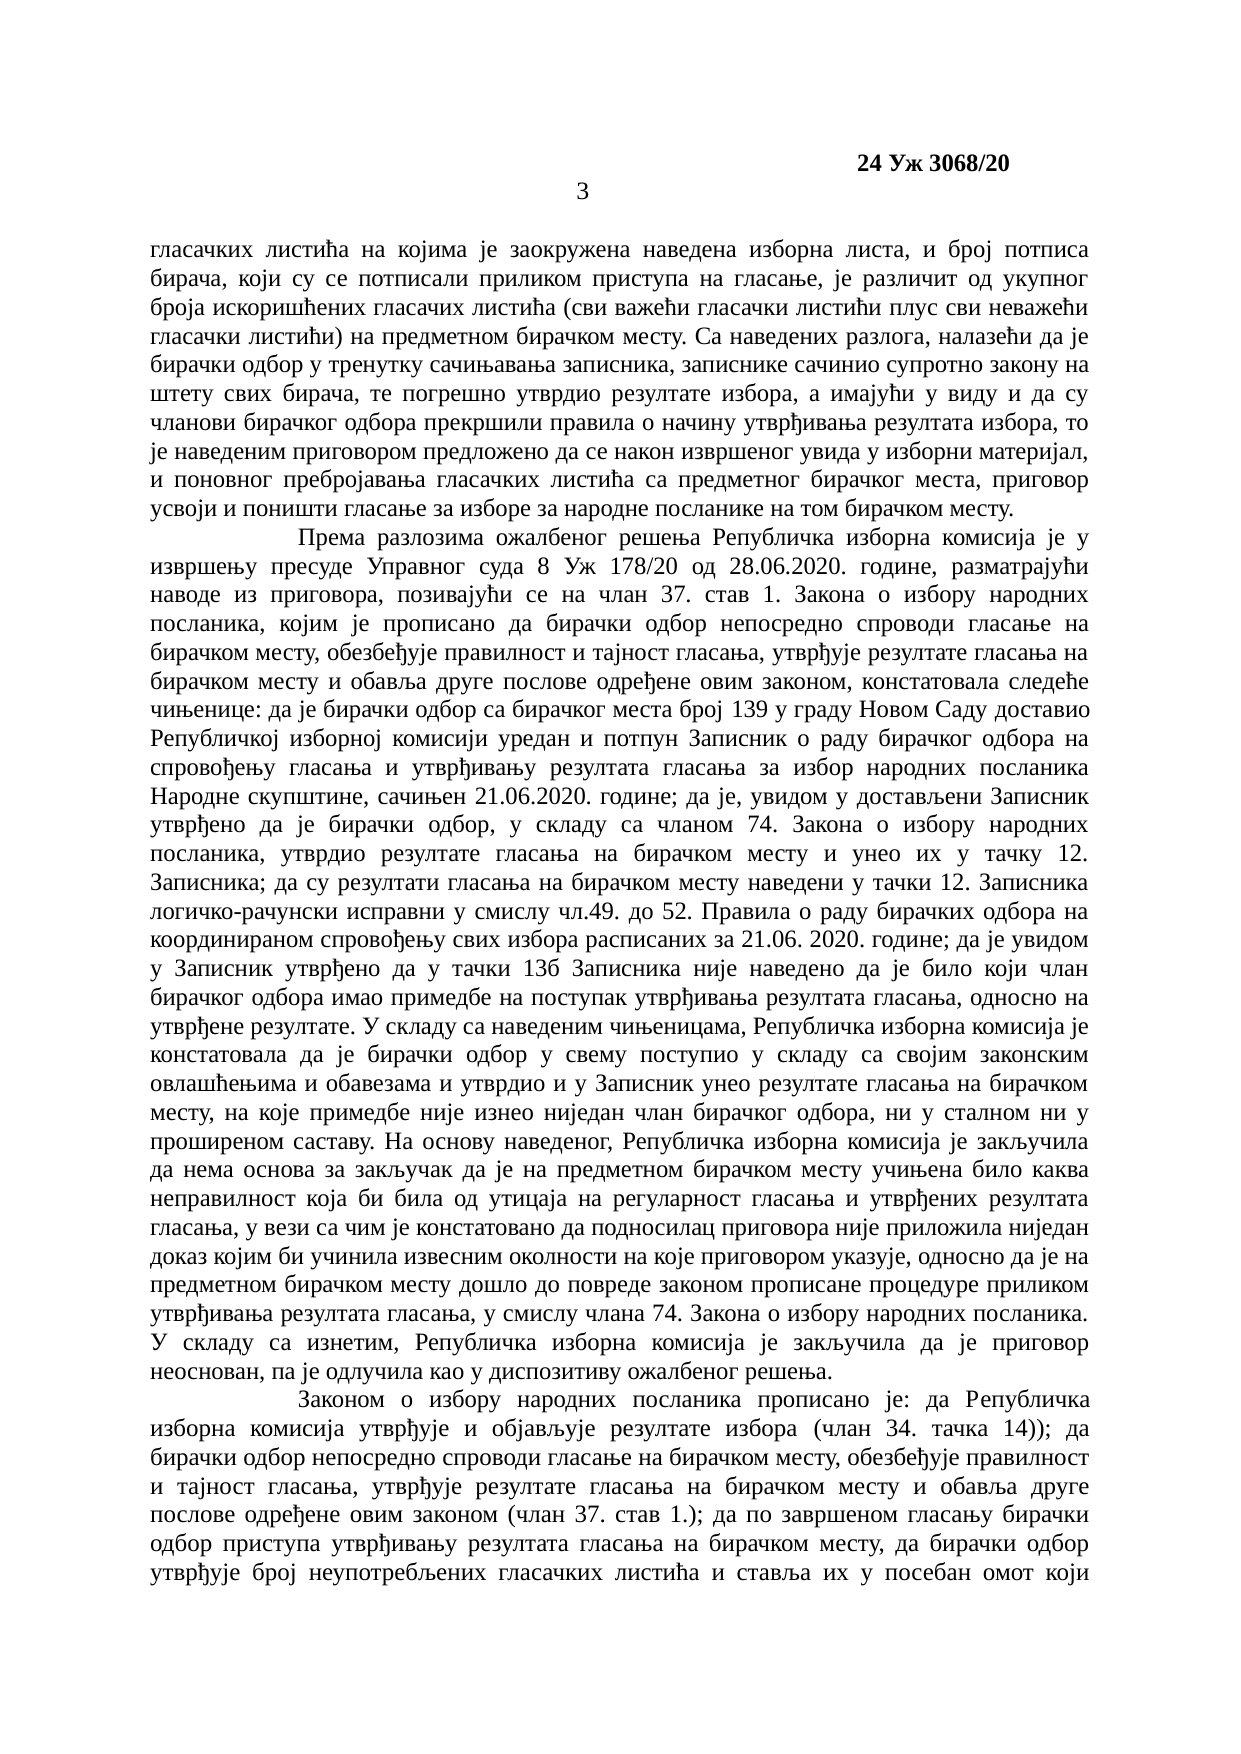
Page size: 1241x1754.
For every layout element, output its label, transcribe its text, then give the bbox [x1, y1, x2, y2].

text Законом о избору народних посланика прописано је: да Републичка изборна комисија утврђује и објављује резултате избора (члан 34. тачка 14)); да бирачки одбор непосредно спроводи гласање на бирачком месту, обезбеђује правилност и тајност гласања, утврђује резултате гласања на бирачком месту и обавља друге послове одређене овим законом (члан 37. став 1.); да по завршеном гласању бирачки одбор приступа утврђивању резултата гласања на бирачком месту, да бирачки одбор утврђује број неупотребљених гласачких листића и ставља их у посебан омот који [150, 1384, 1090, 1586]
text Према разлозима ожалбеног решења Републичка изборна комисија је у извршењу пресуде Управног суда 8 Уж 178/20 од 28.06.2020. године, разматрајући наводе из приговора, позивајући се на члан 37. став 1. Закона о избору народних посланика, којим је прописано да бирачки одбор непосредно спроводи гласање на бирачком месту, обезбеђује правилност и тајност гласања, утврђује резултате гласања на бирачком месту и обавља друге послове одређене овим законом, констатовала следеће чињенице: да је бирачки одбор са бирачког места број 139 у граду Новом Саду доставио Републичкој изборној комисији уредан и потпун Записник о раду бирачког одбора на спровођењу гласања и утврђивању резултата гласања за избор народних посланика Народне скупштине, сачињен 21.06.2020. године; да је, увидом у достављени Записник утврђено да је бирачки одбор, у складу са чланом 74. Закона о избору народних посланика, утврдио резултате гласања на бирачком месту и унео их у тачку 12. Записника; да су резултати гласања на бирачком месту наведени у тачки 12. Записника логичко-рачунски исправни у смислу чл.49. до 52. Правила о раду бирачких одбора на координираном спровођењу свих избора расписаних за 21.06. 2020. године; да је увидом у Записник утврђено да у тачки 13б Записника није наведено да је било који члан бирачког одбора имао примедбе на поступак утврђивања резултата гласања, односно на утврђене резултате. У складу са наведеним чињеницама, Републичка изборна комисија је констатовала да је бирачки одбор у свему поступио у складу са својим законским овлашћењима и обавезама и утврдио и у Записник унео резултате гласања на бирачком месту, на које примедбе није изнео ниједан члан бирачког одбора, ни у сталном ни у проширеном саставу. На основу наведеног, Републичка изборна комисија је закључила да нема основа за закључак да је на предметном бирачком месту учињена било каква неправилност која би била од утицаја на регуларност гласања и утврђених резултата гласања, у вези са чим је констатовано да подносилац приговора није приложила ниједан доказ којим би учинила извесним околности на које приговором указује, односно да је на предметном бирачком месту дошло до повреде законом прописане процедуре приликом утврђивања резултата гласања, у смислу члана 74. Закона о избору народних посланика. У складу са изнетим, Републичка изборна комисија је закључила да је приговор неоснован, па је одлучила као у диспозитиву ожалбеног решења. [150, 522, 1090, 1384]
text гласачких листића на којима је заокружена наведена изборна листа, и број потписа бирача, који су се потписали приликом приступа на гласање, је различит од укупног броја искоришћених гласачих листића (сви важећи гласачки листићи плус сви неважећи гласачки листићи) на предметном бирачком месту. Са наведених разлога, налазећи да је бирачки одбор у тренутку сачињавања записника, записнике сачинио супротно закону на штету свих бирача, те погрешно утврдио резултате избора, а имајући у виду и да су чланови бирачког одбора прекршили правила о начину утврђивања резултата избора, то је наведеним приговором предложено да се након извршеног увида у изборни материјал, и поновног пребројавања гласачких листића са предметног бирачког места, приговор усвоји и поништи гласање за изборе за народне посланике на том бирачком месту. [150, 234, 1090, 522]
